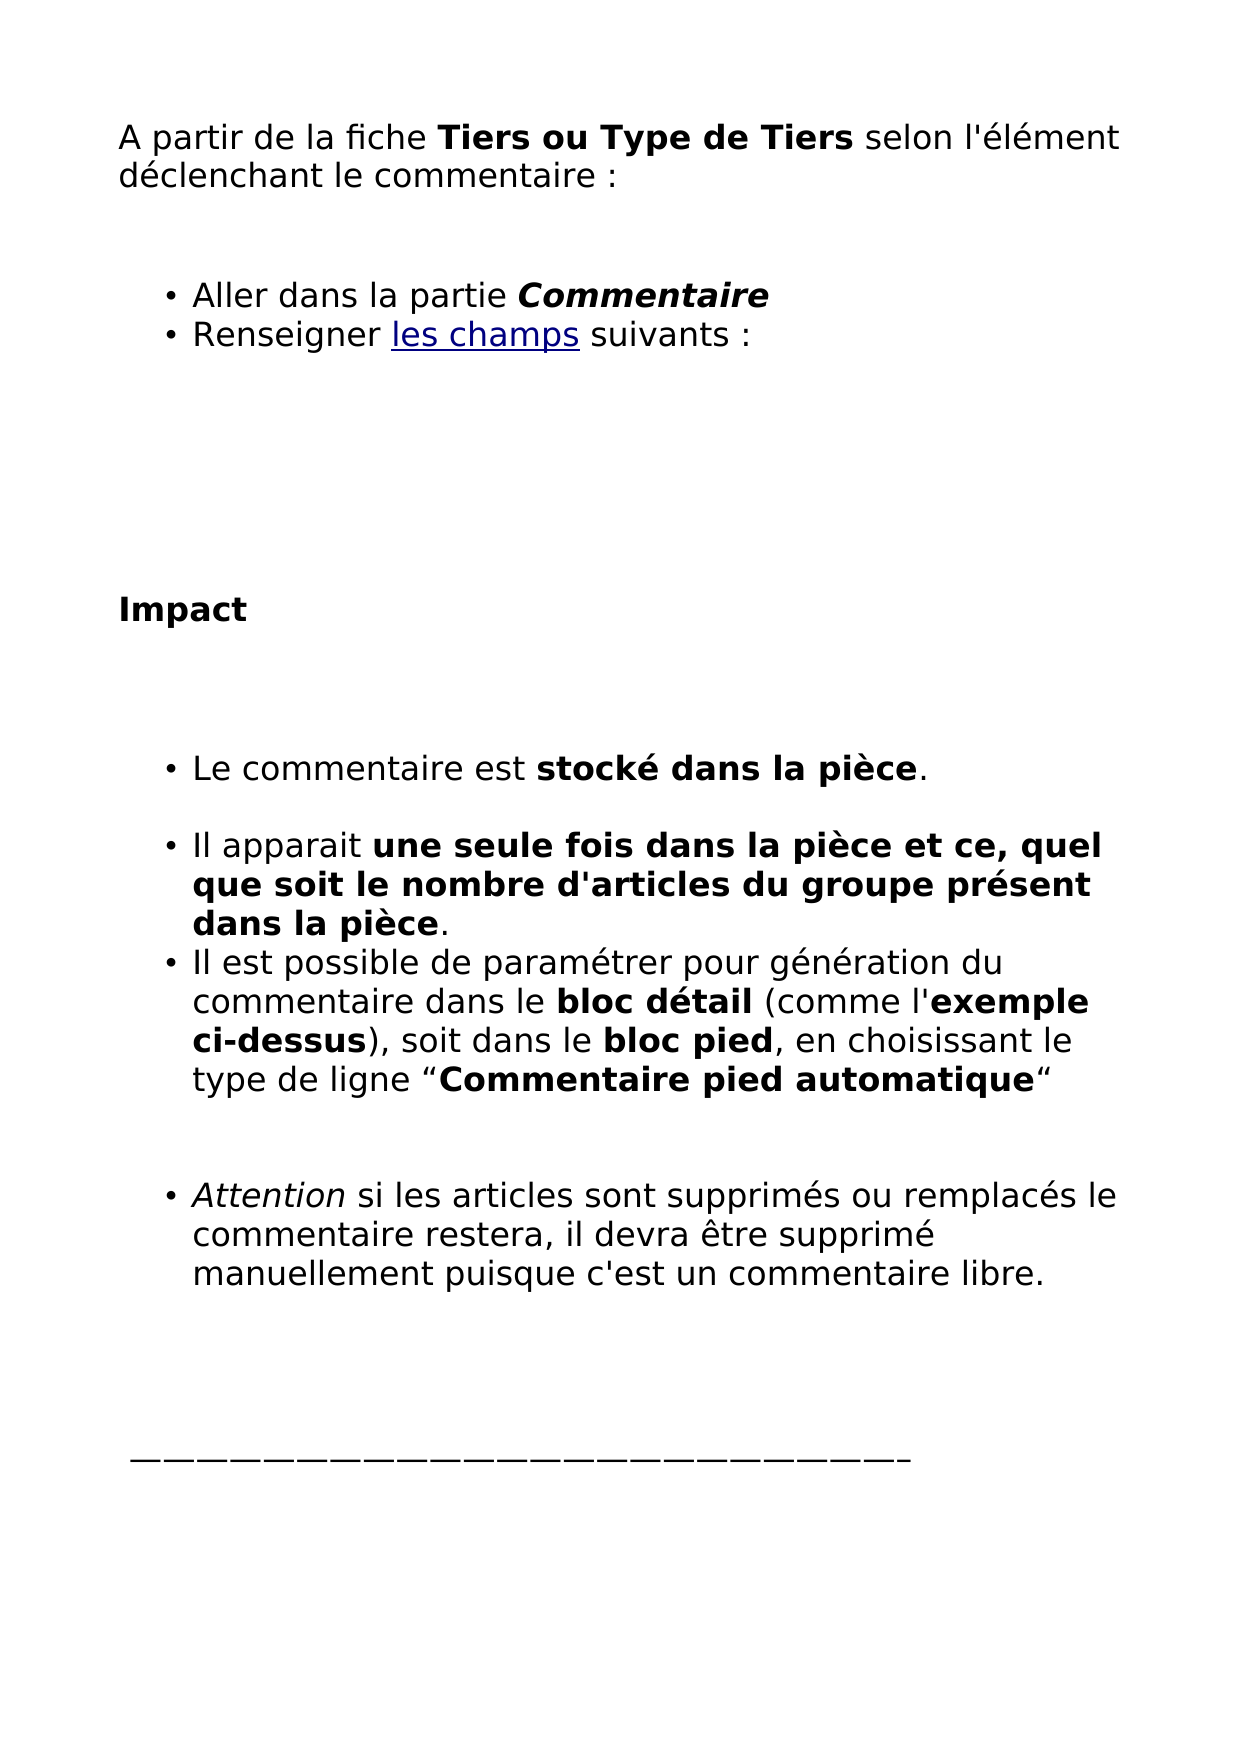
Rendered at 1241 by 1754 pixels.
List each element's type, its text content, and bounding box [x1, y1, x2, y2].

list Renseigner les champs suivants : [177, 316, 1122, 432]
list Le commentaire est stocké dans la pièce. [177, 749, 1122, 827]
list Aller dans la partie Commentaire [177, 277, 1122, 316]
text ———————————————————————– [118, 1323, 1122, 1594]
text Impact [118, 591, 1122, 707]
list Il apparait une seule fois dans la pièce et ce, quel que soit le nombre d'articles du groupe présent dans la pièce. [177, 827, 1122, 943]
text A partir de la fiche Tiers ou Type de Tiers selon l'élément déclenchant le commentaire : [118, 118, 1122, 235]
list Il est possible de paramétrer pour génération du commentaire dans le bloc détail (comme l'exemple ci-dessus), soit dans le bloc pied, en choisissant le type de ligne “Commentaire pied automatique“ [177, 943, 1122, 1177]
list Attention si les articles sont supprimés ou remplacés le commentaire restera, il devra être supprimé manuellement puisque c'est un commentaire libre. [177, 1177, 1122, 1293]
